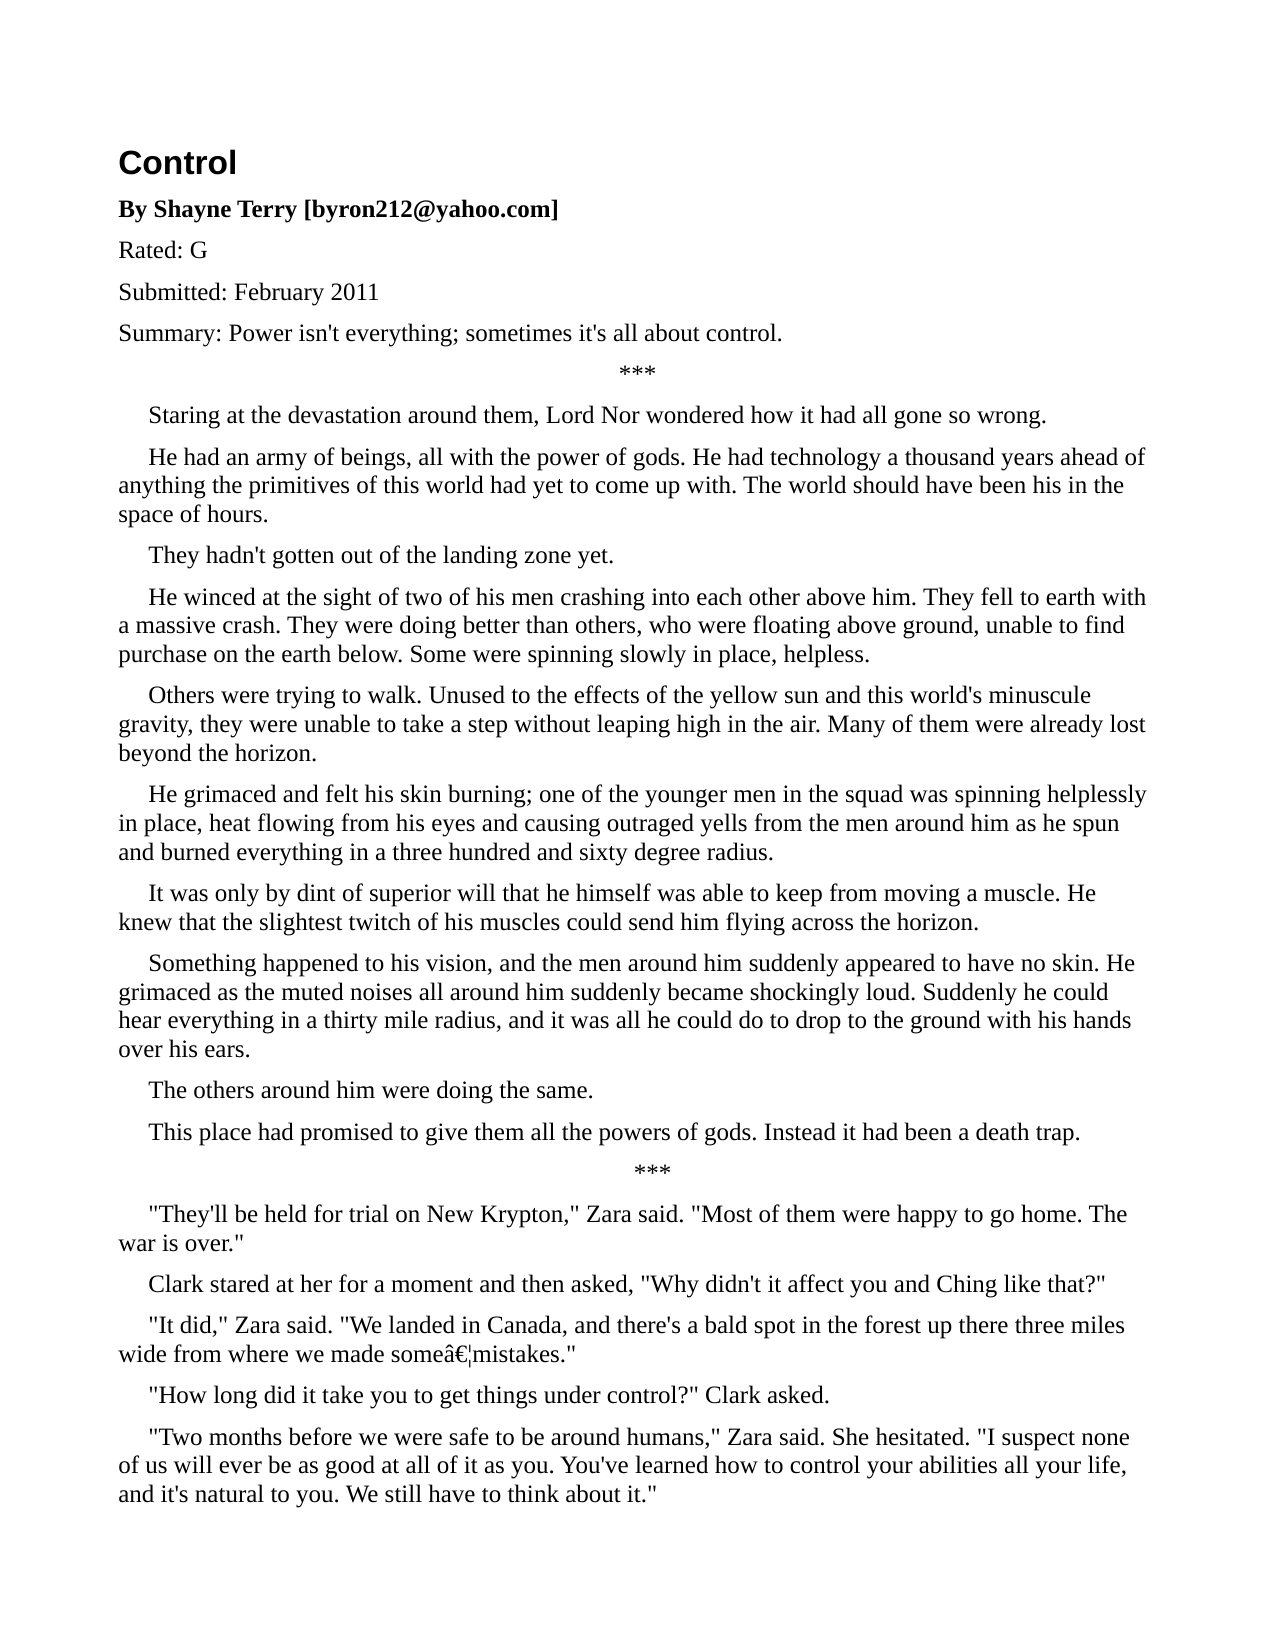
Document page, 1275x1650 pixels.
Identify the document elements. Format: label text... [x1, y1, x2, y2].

text This place had promised to give them all the powers of gods. Instead it had been a death trap. [118, 1117, 1157, 1146]
text "It did," Zara said. "We landed in Canada, and there's a bald spot in the forest up there three miles wide from where we made someâ€¦mistakes." [118, 1311, 1157, 1368]
text "How long did it take you to get things under control?" Clark asked. [118, 1381, 1157, 1409]
text Submitted: February 2011 [118, 277, 1157, 306]
subtitle Control [118, 143, 1157, 182]
text They hadn't gotten out of the landing zone yet. [118, 541, 1157, 569]
text "They'll be held for trial on New Krypton," Zara said. "Most of them were happy to go home. The war is over." [118, 1199, 1157, 1257]
text It was only by dint of superior will that he himself was able to keep from moving a muscle. He knew that the slightest twitch of his muscles could send him flying across the horizon. [118, 878, 1157, 936]
text Something happened to his vision, and the men around him suddenly appeared to have no skin. He grimaced as the muted noises all around him suddenly became shockingly loud. Suddenly he could hear everything in a thirty mile radius, and it was all he could do to drop to the ground with his hands over his ears. [118, 948, 1157, 1063]
text By Shayne Terry [byron212@yahoo.com] [118, 194, 1157, 223]
text The others around him were doing the same. [118, 1076, 1157, 1104]
text He winced at the sight of two of his men crashing into each other above him. They fell to earth with a massive crash. They were doing better than others, who were floating above ground, unable to find purchase on the earth below. Some were spinning slowly in place, helpless. [118, 582, 1157, 668]
text *** [118, 359, 1157, 388]
text "Two months before we were safe to be around humans," Zara said. She hesitated. "I suspect none of us will ever be as good at all of it as you. You've learned how to control your abilities all your life, and it's natural to you. We still have to think about it." [118, 1422, 1157, 1508]
text Staring at the devastation around them, Lord Nor wondered how it had all gone so wrong. [118, 401, 1157, 429]
text Rated: G [118, 236, 1157, 264]
text He grimaced and felt his skin burning; one of the younger men in the squad was spinning helplessly in place, heat flowing from his eyes and causing outraged yells from the men around him as he spun and burned everything in a three hundred and sixty degree radius. [118, 779, 1157, 866]
text Clark stared at her for a moment and then asked, "Why didn't it affect you and Ching like that?" [118, 1269, 1157, 1298]
text Summary: Power isn't everything; sometimes it's all about control. [118, 318, 1157, 347]
text He had an army of beings, all with the power of gods. He had technology a thousand years ahead of anything the primitives of this world had yet to come up with. The world should have been his in the space of hours. [118, 442, 1157, 528]
text *** [118, 1158, 1157, 1187]
text Others were trying to walk. Unused to the effects of the yellow sun and this world's minuscule gravity, they were unable to take a step without leaping high in the air. Many of them were already lost beyond the horizon. [118, 681, 1157, 767]
